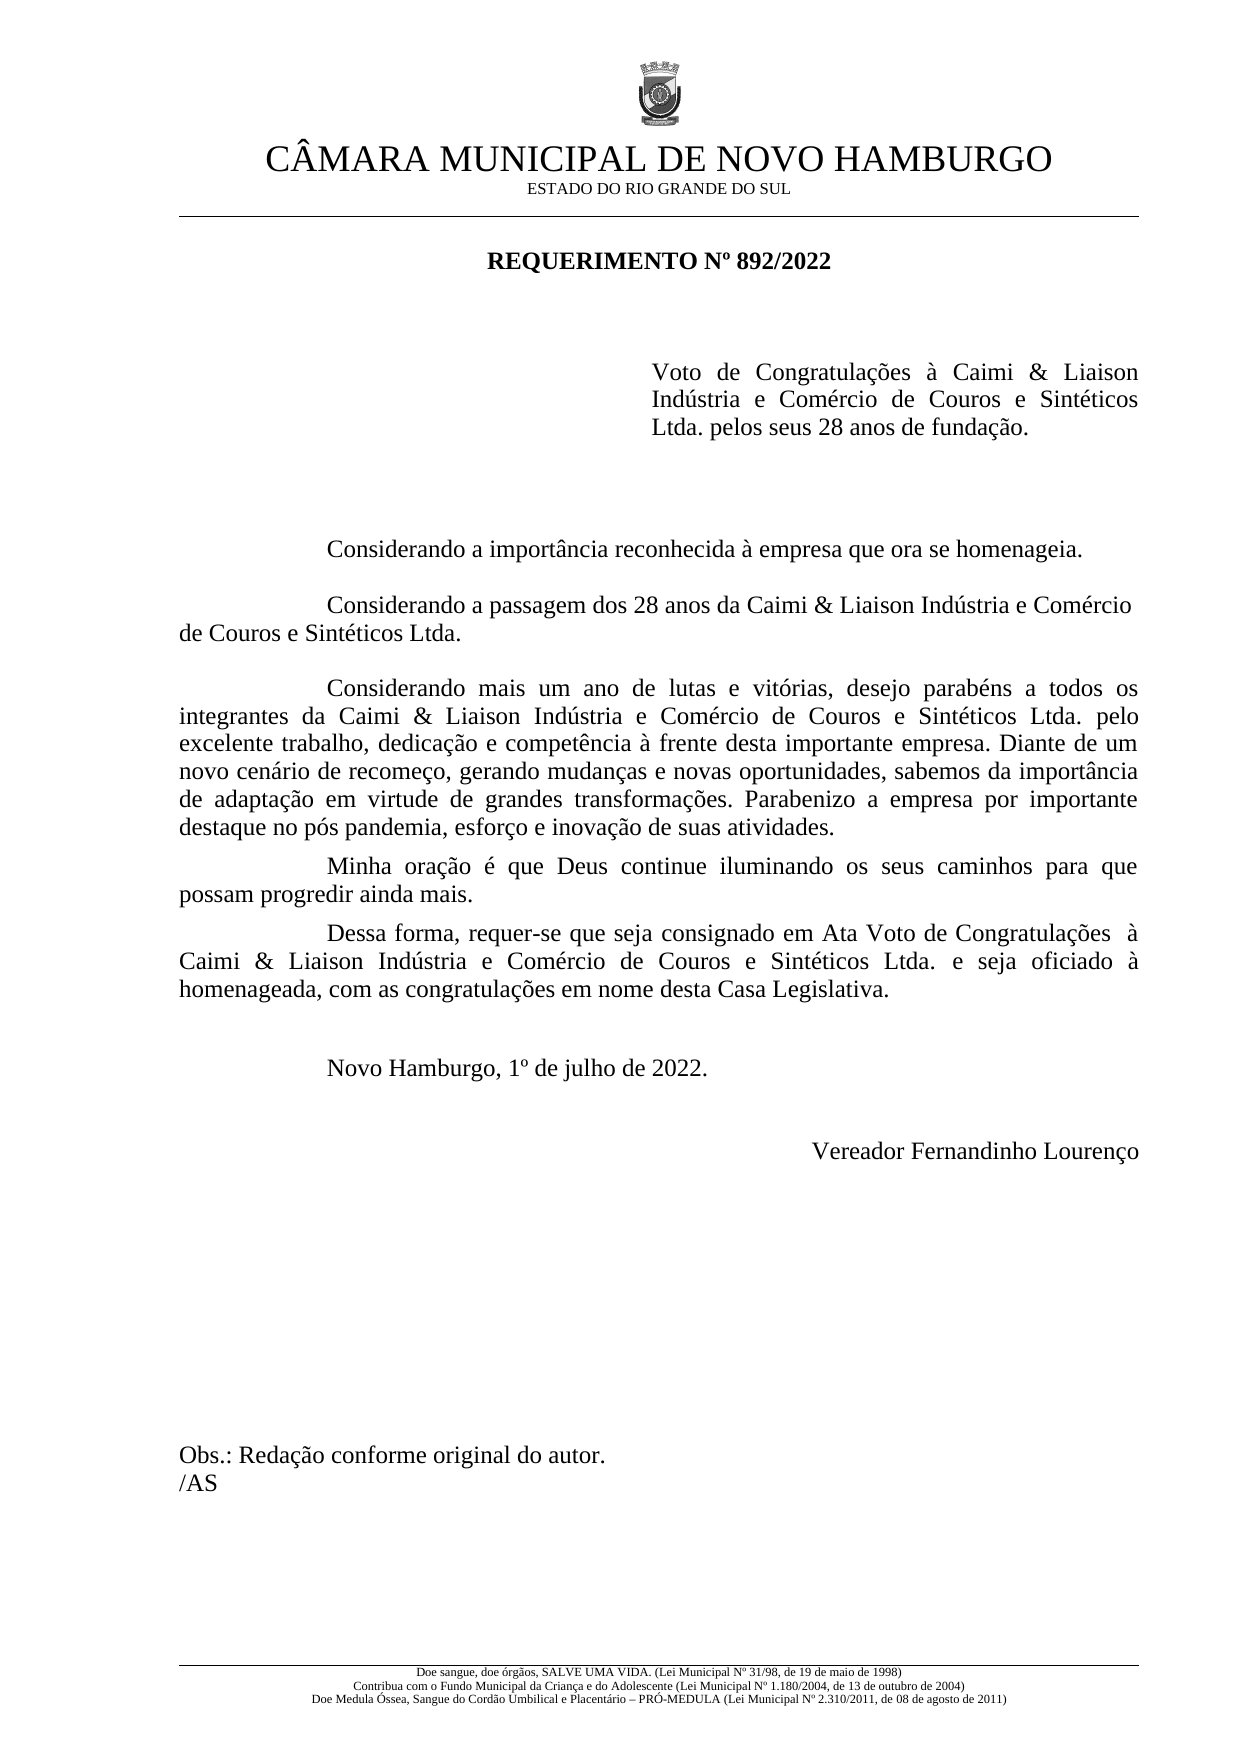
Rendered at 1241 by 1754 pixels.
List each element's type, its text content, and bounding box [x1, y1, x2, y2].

text Considerando mais um ano de lutas e vitórias, desejo parabéns a todos os integrantes da Caimi & Liaison Indústria e Comércio de Couros e Sintéticos Ltda. pelo excelente trabalho, dedicação e competência à frente desta importante empresa. Diante de um novo cenário de recomeço, gerando mudanças e novas oportunidades, sabemos da importância de adaptação em virtude de grandes transformações. Parabenizo a empresa por importante destaque no pós pandemia, esforço e inovação de suas atividades. [179, 674, 1139, 840]
text Voto de Congratulações à Caimi & Liaison Indústria e Comércio de Couros e Sintéticos Ltda. pelos seus 28 anos de fundação. [651, 358, 1139, 441]
text Obs.: Redação conforme original do autor. [179, 1442, 1139, 1469]
text Considerando a importância reconhecida à empresa que ora se homenageia. [179, 536, 1139, 563]
text /AS [179, 1469, 1139, 1497]
text REQUERIMENTO Nº 892/2022 [179, 247, 1139, 274]
text Vereador Fernandinho Lourenço [179, 1137, 1139, 1164]
text Minha oração é que Deus continue iluminando os seus caminhos para que possam progredir ainda mais. [179, 852, 1139, 908]
text Dessa forma, requer-se que seja consignado em Ata Voto de Congratulações à Caimi & Liaison Indústria e Comércio de Couros e Sintéticos Ltda. e seja oficiado à homenageada, com as congratulações em nome desta Casa Legislativa. [179, 919, 1139, 1002]
text Considerando a passagem dos 28 anos da Caimi & Liaison Indústria e Comércio de Couros e Sintéticos Ltda. [179, 591, 1139, 646]
text Novo Hamburgo, 1º de julho de 2022. [179, 1054, 1139, 1081]
